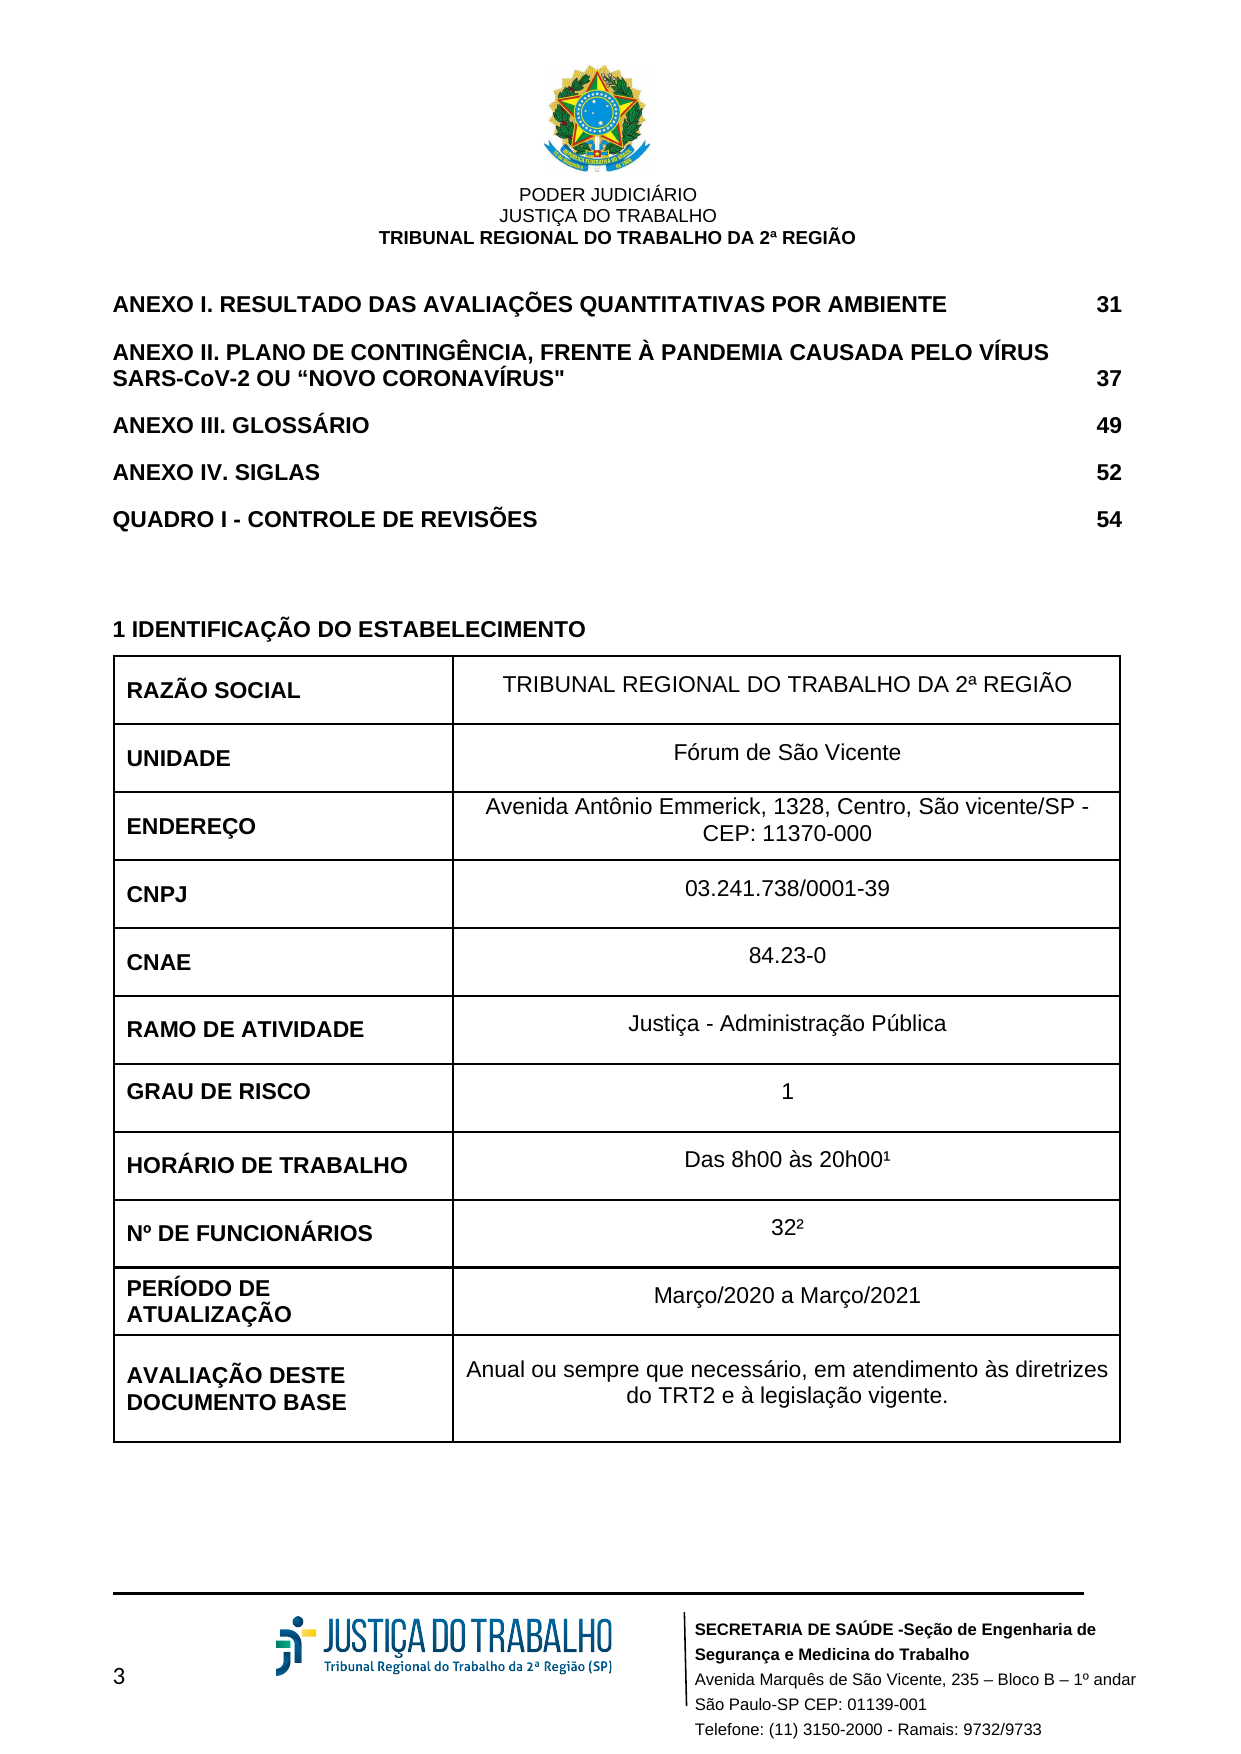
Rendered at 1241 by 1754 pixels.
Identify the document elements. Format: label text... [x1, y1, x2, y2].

table_cell AVALIAÇÃO DESTE DOCUMENTO BASE [115, 1336, 452, 1441]
picture [543, 65, 650, 172]
table_cell Nº DE FUNCIONÁRIOS [115, 1201, 452, 1266]
picture [276, 1616, 612, 1676]
text ANEXO II. PLANO DE CONTINGÊNCIA, FRENTE À PANDEMIA CAUSADA PELO VÍRUS SARS-CoV-2 OU “NOVO CORONAVÍRUS" 37 [112, 338, 1122, 391]
table_cell RAMO DE ATIVIDADE [115, 997, 452, 1063]
table_cell Março/2020 a Março/2021 [454, 1269, 1119, 1334]
table_cell CNAE [115, 929, 452, 995]
table_cell HORÁRIO DE TRABALHO [115, 1133, 452, 1198]
table_cell Avenida Antônio Emmerick, 1328, Centro, São vicente/SP - CEP: 11370-000 [454, 793, 1119, 859]
table_cell Das 8h00 às 20h00¹ [454, 1133, 1119, 1198]
table_header TRIBUNAL REGIONAL DO TRABALHO DA 2ª REGIÃO [454, 657, 1119, 723]
table_header RAZÃO SOCIAL [115, 657, 452, 723]
table_cell GRAU DE RISCO [115, 1065, 452, 1131]
text ANEXO III. GLOSSÁRIO 49 [112, 412, 1122, 438]
table_cell 84.23-0 [454, 929, 1119, 995]
table_cell 32² [454, 1201, 1119, 1266]
table_cell CNPJ [115, 861, 452, 927]
table_cell 1 [454, 1065, 1119, 1131]
table_cell 03.241.738/0001-39 [454, 861, 1119, 927]
table_cell ENDEREÇO [115, 793, 452, 859]
table_cell UNIDADE [115, 725, 452, 791]
subtitle 1 IDENTIFICAÇÃO DO ESTABELECIMENTO [112, 616, 1122, 643]
table_cell Anual ou sempre que necessário, em atendimento às diretrizes do TRT2 e à legislação vigente. [454, 1336, 1119, 1441]
table_cell PERÍODO DE ATUALIZAÇÃO [115, 1269, 452, 1334]
text ANEXO I. RESULTADO DAS AVALIAÇÕES QUANTITATIVAS POR AMBIENTE 31 [112, 291, 1122, 318]
text QUADRO I - CONTROLE DE REVISÕES 54 [112, 506, 1122, 533]
text ANEXO IV. SIGLAS 52 [112, 459, 1122, 486]
table_cell Fórum de São Vicente [454, 725, 1119, 791]
table_cell Justiça - Administração Pública [454, 997, 1119, 1063]
